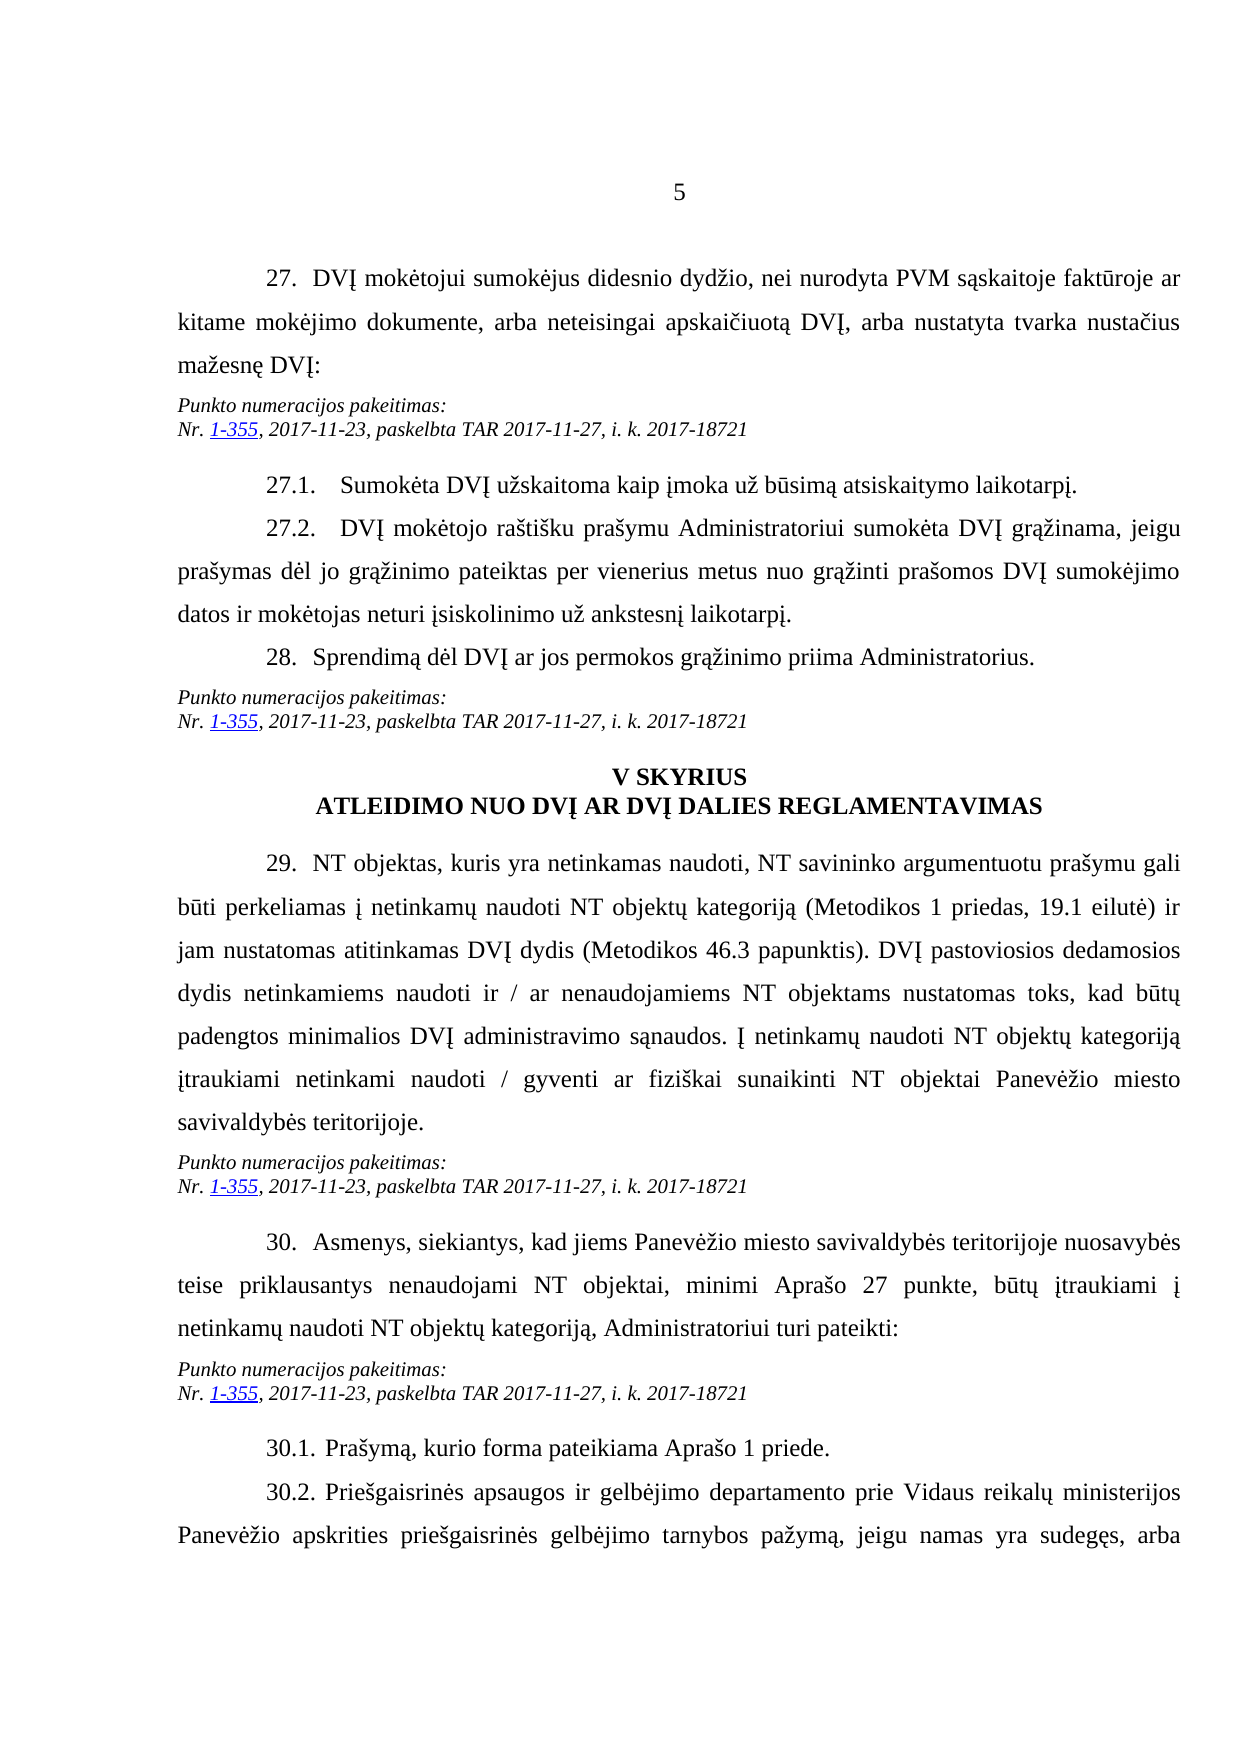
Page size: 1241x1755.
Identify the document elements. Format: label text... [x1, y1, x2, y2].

text 27.1. Sumokėta DVĮ užskaitoma kaip įmoka už būsimą atsiskaitymo laikotarpį. [177, 470, 1181, 498]
text Nr. 1-355, 2017-11-23, paskelbta TAR 2017-11-27, i. k. 2017-18721 [177, 709, 1181, 733]
text Nr. 1-355, 2017-11-23, paskelbta TAR 2017-11-27, i. k. 2017-18721 [177, 1381, 1181, 1405]
text 30.2. Priešgaisrinės apsaugos ir gelbėjimo departamento prie Vidaus reikalų ministerijos Panevėžio apskrities priešgaisrinės gelbėjimo tarnybos pažymą, jeigu namas yra sudegęs, arba [177, 1477, 1181, 1548]
text 27. DVĮ mokėtojui sumokėjus didesnio dydžio, nei nurodyta PVM sąskaitoje faktūroje ar kitame mokėjimo dokumente, arba neteisingai apskaičiuotą DVĮ, arba nustatyta tvarka nustačius mažesnę DVĮ: [177, 263, 1181, 378]
text 30. Asmenys, siekiantys, kad jiems Panevėžio miesto savivaldybės teritorijoje nuosavybės teise priklausantys nenaudojami NT objektai, minimi Aprašo 27 punkte, būtų įtraukiami į netinkamų naudoti NT objektų kategoriją, Administratoriui turi pateikti: [177, 1227, 1181, 1342]
text Punkto numeracijos pakeitimas: [177, 1150, 1181, 1174]
text Punkto numeracijos pakeitimas: [177, 1357, 1181, 1381]
text ATLEIDIMO NUO DVĮ AR DVĮ DALIES REGLAMENTAVIMAS [177, 791, 1181, 820]
text Punkto numeracijos pakeitimas: [177, 393, 1181, 417]
text Punkto numeracijos pakeitimas: [177, 685, 1181, 709]
text 30.1. Prašymą, kurio forma pateikiama Aprašo 1 priede. [177, 1433, 1181, 1462]
text Nr. 1-355, 2017-11-23, paskelbta TAR 2017-11-27, i. k. 2017-18721 [177, 417, 1181, 441]
text V SKYRIUS [177, 762, 1181, 791]
text 28. Sprendimą dėl DVĮ ar jos permokos grąžinimo priima Administratorius. [177, 642, 1181, 671]
text Nr. 1-355, 2017-11-23, paskelbta TAR 2017-11-27, i. k. 2017-18721 [177, 1174, 1181, 1198]
text 27.2. DVĮ mokėtojo raštišku prašymu Administratoriui sumokėta DVĮ grąžinama, jeigu prašymas dėl jo grąžinimo pateiktas per vienerius metus nuo grąžinti prašomos DVĮ sumokėjimo datos ir mokėtojas neturi įsiskolinimo už ankstesnį laikotarpį. [177, 513, 1181, 628]
text 29. NT objektas, kuris yra netinkamas naudoti, NT savininko argumentuotu prašymu gali būti perkeliamas į netinkamų naudoti NT objektų kategoriją (Metodikos 1 priedas, 19.1 eilutė) ir jam nustatomas atitinkamas DVĮ dydis (Metodikos 46.3 papunktis). DVĮ pastoviosios dedamosios dydis netinkamiems naudoti ir / ar nenaudojamiems NT objektams nustatomas toks, kad būtų padengtos minimalios DVĮ administravimo sąnaudos. Į netinkamų naudoti NT objektų kategoriją įtraukiami netinkami naudoti / gyventi ar fiziškai sunaikinti NT objektai Panevėžio miesto savivaldybės teritorijoje. [177, 848, 1181, 1136]
